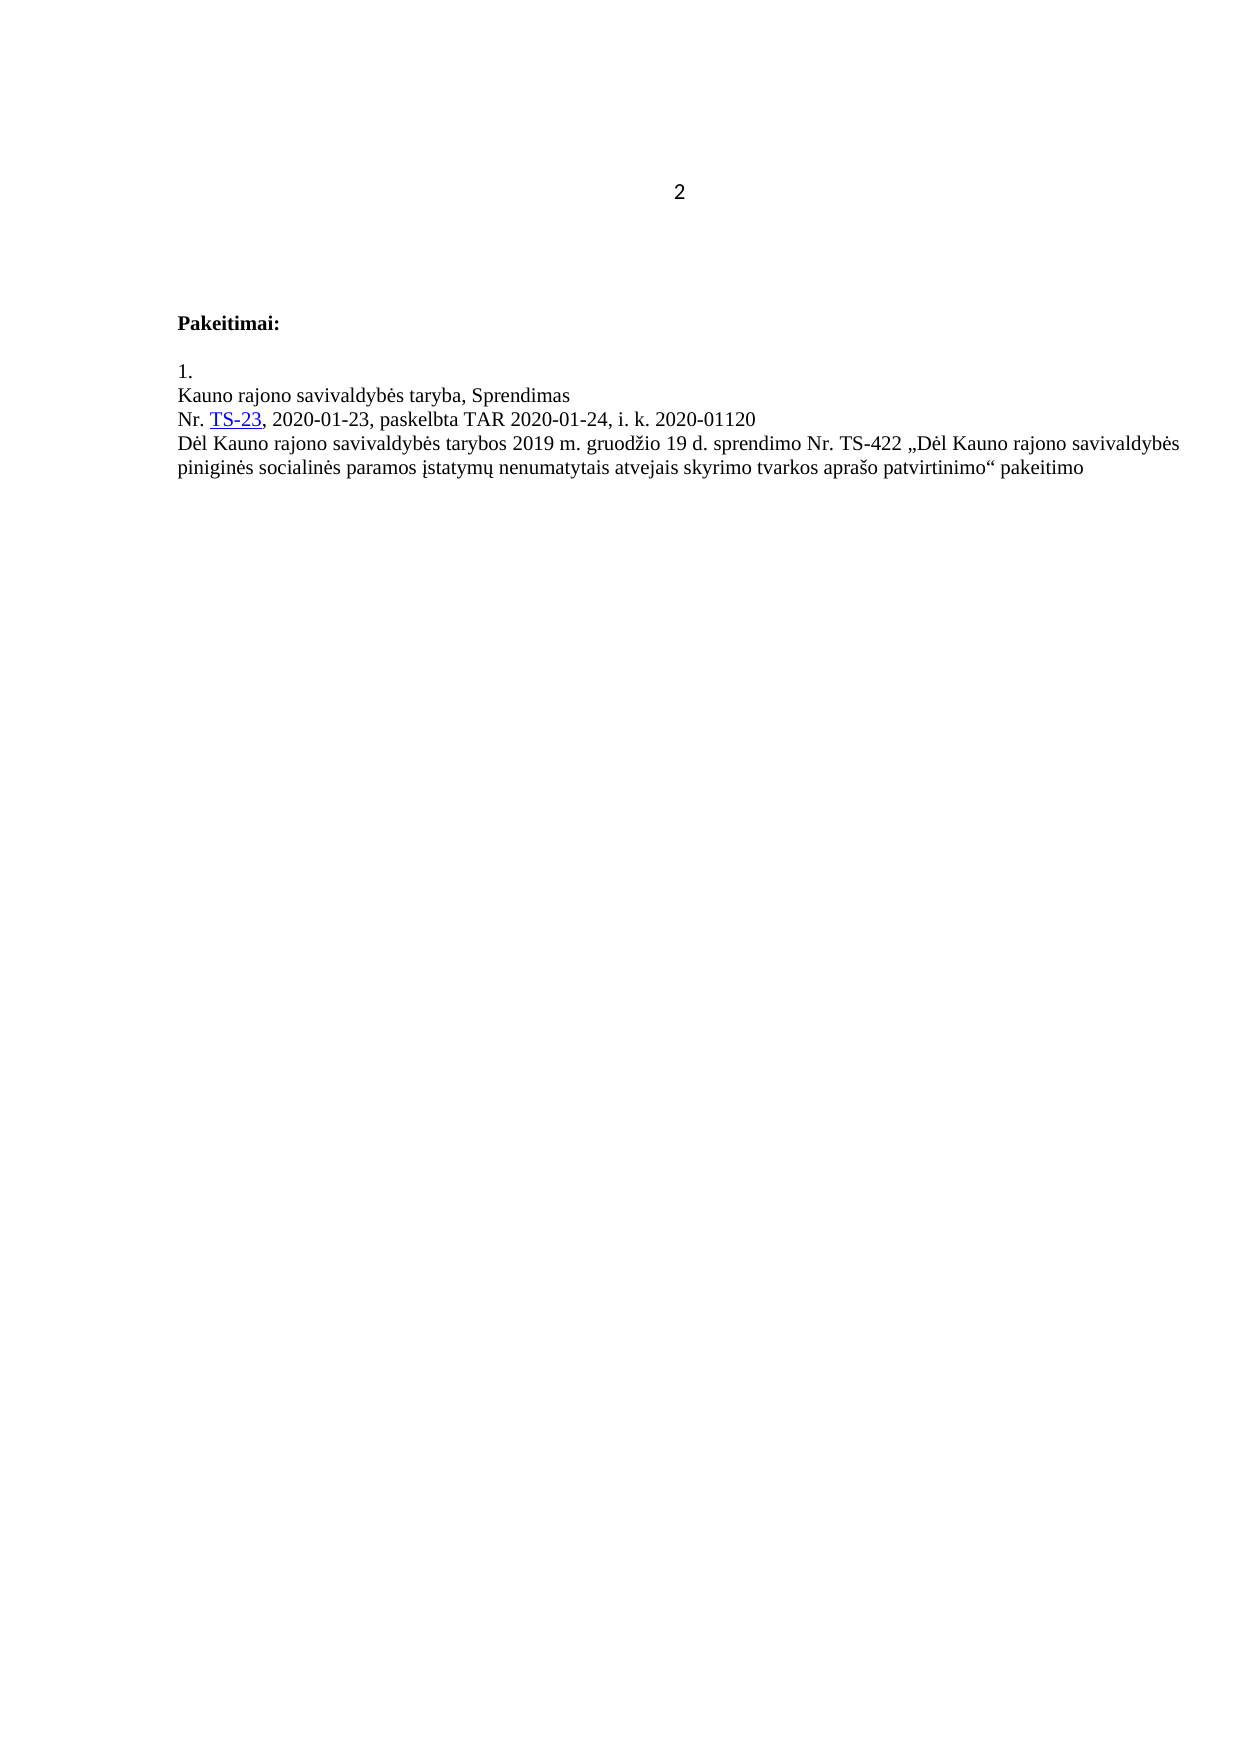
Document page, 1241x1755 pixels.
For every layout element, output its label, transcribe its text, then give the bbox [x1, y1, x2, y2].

text Nr. TS-23, 2020-01-23, paskelbta TAR 2020-01-24, i. k. 2020-01120 [177, 407, 1181, 431]
text Dėl Kauno rajono savivaldybės tarybos 2019 m. gruodžio 19 d. sprendimo Nr. TS-422 „Dėl Kauno rajono savivaldybės piniginės socialinės paramos įstatymų nenumatytais atvejais skyrimo tvarkos aprašo patvirtinimo“ pakeitimo [177, 431, 1181, 479]
text 1. [177, 359, 1181, 383]
text Pakeitimai: [177, 311, 1181, 335]
text Kauno rajono savivaldybės taryba, Sprendimas [177, 383, 1181, 407]
